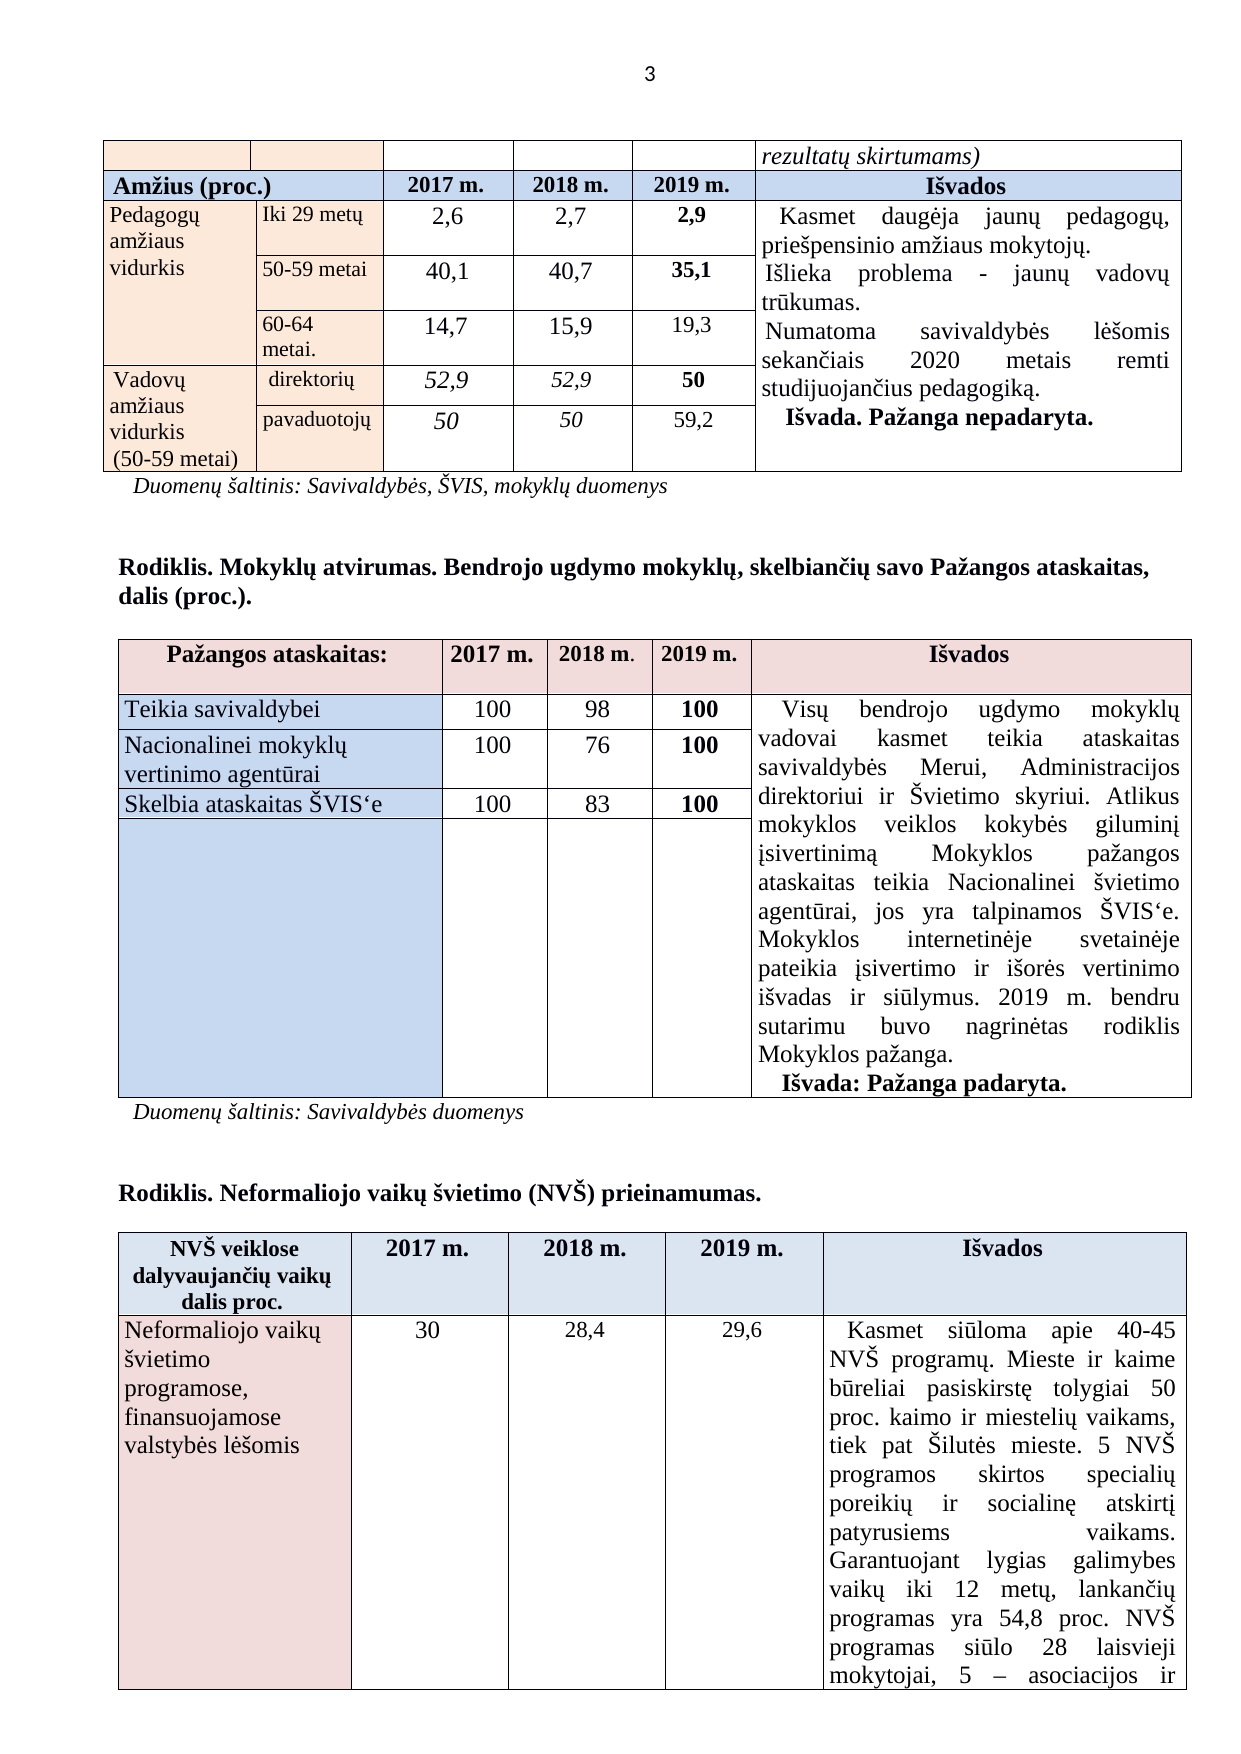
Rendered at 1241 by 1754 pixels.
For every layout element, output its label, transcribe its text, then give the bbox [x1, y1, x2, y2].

table_cell 29,6 [666, 1316, 823, 1689]
table_cell 52,9 [384, 366, 513, 405]
text Duomenų šaltinis: Savivaldybės duomenys [118, 1098, 1181, 1124]
table_cell 59,2 [633, 406, 755, 471]
table_cell 40,1 [384, 256, 513, 310]
table_cell 100 [653, 789, 751, 817]
table_cell 50-59 metai [257, 256, 383, 310]
text Rodiklis. Neformaliojo vaikų švietimo (NVŠ) prieinamumas. [118, 1178, 1181, 1207]
table_cell [251, 141, 383, 170]
table_cell Išvados [756, 171, 1181, 200]
table_cell [119, 819, 442, 1097]
table_cell 50 [384, 406, 513, 471]
table_cell Pedagogų amžiaus vidurkis [104, 201, 256, 364]
table_cell 98 [548, 695, 652, 729]
table_cell Skelbia ataskaitas ŠVIS‘e [119, 789, 442, 817]
table_cell 100 [653, 695, 751, 729]
table_cell pavaduotojų [257, 406, 383, 471]
table_cell 83 [548, 789, 652, 817]
table_cell 76 [548, 730, 652, 788]
table_cell Nacionalinei mokyklų vertinimo agentūrai [119, 730, 442, 788]
table_cell Neformaliojo vaikų švietimo programose, finansuojamose valstybės lėšomis [119, 1316, 351, 1689]
table_cell 15,9 [514, 311, 632, 364]
table_cell 2,9 [633, 201, 755, 255]
table_cell [104, 141, 250, 170]
table_cell [633, 141, 755, 170]
table_cell [384, 141, 513, 170]
table_cell 2,6 [384, 201, 513, 255]
table_header Išvados [824, 1233, 1186, 1314]
table_cell 50 [514, 406, 632, 471]
table_cell Amžius (proc.) [104, 171, 383, 200]
table_cell 28,4 [509, 1316, 665, 1689]
table_cell 52,9 [514, 366, 632, 405]
table_cell Kasmet siūloma apie 40-45 NVŠ programų. Mieste ir kaime būreliai pasiskirstę tolygiai 50 proc. kaimo ir miestelių vaikams, tiek pat Šilutės mieste. 5 NVŠ programos skirtos specialių poreikių ir socialinę atskirtį patyrusiems vaikams. Garantuojant lygias galimybes vaikų iki 12 metų, lankančių programas yra 54,8 proc. NVŠ programas siūlo 28 laisvieji mokytojai, 5 – asociacijos ir [824, 1316, 1186, 1689]
table_cell 50 [633, 366, 755, 405]
table_cell 60-64 metai. [257, 311, 383, 364]
table_cell 100 [653, 730, 751, 788]
table_cell [548, 819, 652, 1097]
table_cell 30 [352, 1316, 508, 1689]
table_header 2019 m. [666, 1233, 823, 1314]
table_cell Iki 29 metų [257, 201, 383, 255]
table_cell 2,7 [514, 201, 632, 255]
table_cell 2018 m. [514, 171, 632, 200]
table_cell [653, 819, 751, 1097]
text Rodiklis. Mokyklų atvirumas. Bendrojo ugdymo mokyklų, skelbiančių savo Pažangos ataskaitas, dalis (proc.). [118, 552, 1181, 610]
table_cell Visų bendrojo ugdymo mokyklų vadovai kasmet teikia ataskaitas savivaldybės Merui, Administracijos direktoriui ir Švietimo skyriui. Atlikus mokyklos veiklos kokybės giluminį įsivertinimą Mokyklos pažangos ataskaitas teikia Nacionalinei švietimo agentūrai, jos yra talpinamos ŠVIS‘e. Mokyklos internetinėje svetainėje pateikia įsivertimo ir išorės vertinimo išvadas ir siūlymus. 2019 m. bendru sutarimu buvo nagrinėtas rodiklis Mokyklos pažanga. Išvada: Pažanga padaryta. [752, 695, 1191, 1097]
table_cell 100 [443, 730, 547, 788]
table_cell Kasmet daugėja jaunų pedagogų, priešpensinio amžiaus mokytojų. Išlieka problema - jaunų vadovų trūkumas. Numatoma savivaldybės lėšomis sekančiais 2020 metais remti studijuojančius pedagogiką. Išvada. Pažanga nepadaryta. [756, 201, 1181, 471]
table_cell direktorių [257, 366, 383, 405]
table_header Pažangos ataskaitas: [119, 640, 442, 693]
table_header 2019 m. [653, 640, 751, 693]
table_header 2017 m. [443, 640, 547, 693]
table_header 2018 m. [509, 1233, 665, 1314]
table_cell 19,3 [633, 311, 755, 364]
text Duomenų šaltinis: Savivaldybės, ŠVIS, mokyklų duomenys [118, 472, 1181, 498]
table_cell 100 [443, 695, 547, 729]
table_cell [443, 819, 547, 1097]
table_cell 35,1 [633, 256, 755, 310]
table_cell Teikia savivaldybei [119, 695, 442, 729]
table_header 2018 m. [548, 640, 652, 693]
table_cell 2017 m. [384, 171, 513, 200]
table_cell [514, 141, 632, 170]
table_cell 14,7 [384, 311, 513, 364]
table_cell Vadovų amžiaus vidurkis (50-59 metai) [104, 366, 256, 471]
table_cell 40,7 [514, 256, 632, 310]
table_header Išvados [752, 640, 1191, 693]
table_cell 100 [443, 789, 547, 817]
table_header 2017 m. [352, 1233, 508, 1314]
table_cell rezultatų skirtumams) [756, 141, 1181, 170]
table_header NVŠ veiklose dalyvaujančių vaikų dalis proc. [119, 1233, 351, 1314]
table_cell 2019 m. [633, 171, 755, 200]
